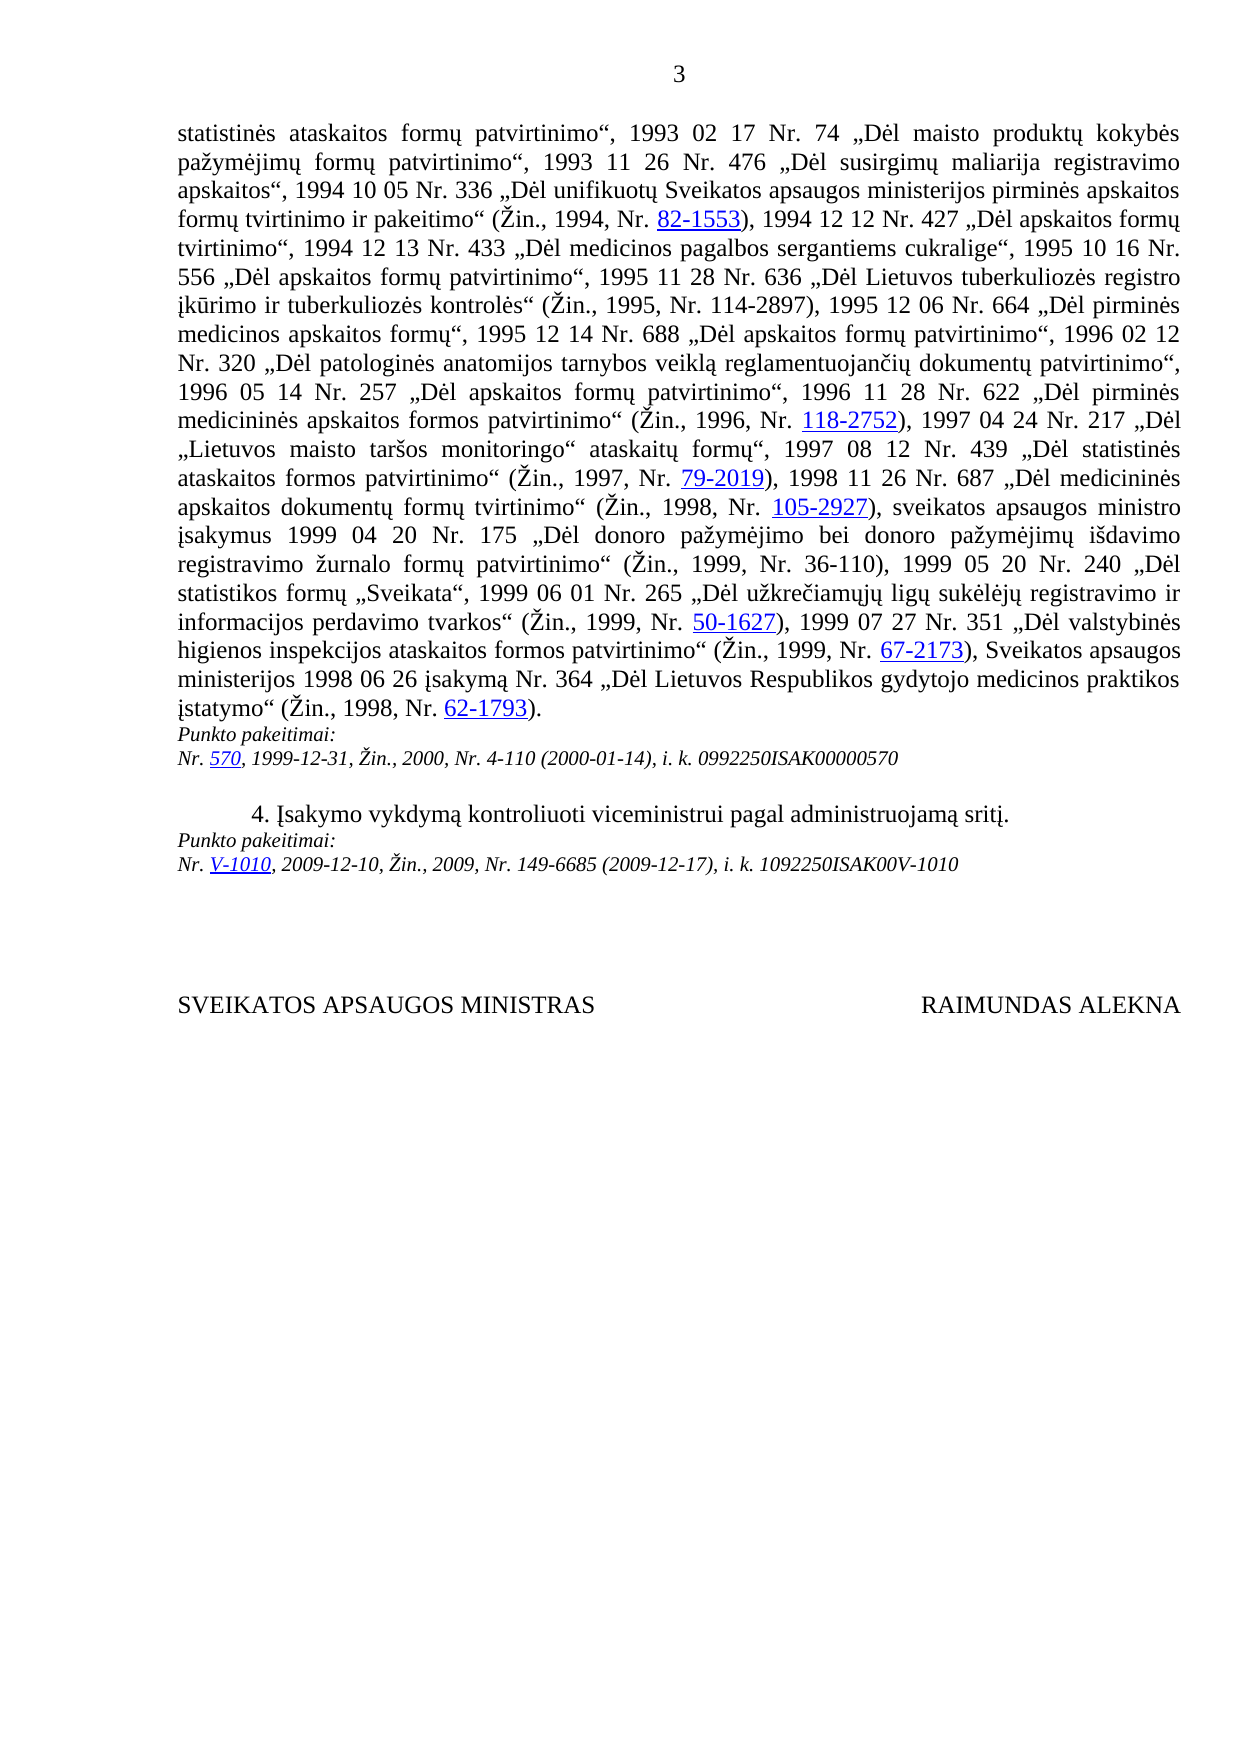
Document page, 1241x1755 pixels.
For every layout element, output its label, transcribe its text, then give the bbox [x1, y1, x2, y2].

text Punkto pakeitimai: [177, 827, 1181, 852]
text statistinės ataskaitos formų patvirtinimo“, 1993 02 17 Nr. 74 „Dėl maisto produktų kokybės pažymėjimų formų patvirtinimo“, 1993 11 26 Nr. 476 „Dėl susirgimų maliarija registravimo apskaitos“, 1994 10 05 Nr. 336 „Dėl unifikuotų Sveikatos apsaugos ministerijos pirminės apskaitos formų tvirtinimo ir pakeitimo“ (Žin., 1994, Nr. 82-1553), 1994 12 12 Nr. 427 „Dėl apskaitos formų tvirtinimo“, 1994 12 13 Nr. 433 „Dėl medicinos pagalbos sergantiems cukralige“, 1995 10 16 Nr. 556 „Dėl apskaitos formų patvirtinimo“, 1995 11 28 Nr. 636 „Dėl Lietuvos tuberkuliozės registro įkūrimo ir tuberkuliozės kontrolės“ (Žin., 1995, Nr. 114-2897), 1995 12 06 Nr. 664 „Dėl pirminės medicinos apskaitos formų“, 1995 12 14 Nr. 688 „Dėl apskaitos formų patvirtinimo“, 1996 02 12 Nr. 320 „Dėl patologinės anatomijos tarnybos veiklą reglamentuojančių dokumentų patvirtinimo“, 1996 05 14 Nr. 257 „Dėl apskaitos formų patvirtinimo“, 1996 11 28 Nr. 622 „Dėl pirminės medicininės apskaitos formos patvirtinimo“ (Žin., 1996, Nr. 118-2752), 1997 04 24 Nr. 217 „Dėl „Lietuvos maisto taršos monitoringo“ ataskaitų formų“, 1997 08 12 Nr. 439 „Dėl statistinės ataskaitos formos patvirtinimo“ (Žin., 1997, Nr. 79-2019), 1998 11 26 Nr. 687 „Dėl medicininės apskaitos dokumentų formų tvirtinimo“ (Žin., 1998, Nr. 105-2927), sveikatos apsaugos ministro įsakymus 1999 04 20 Nr. 175 „Dėl donoro pažymėjimo bei donoro pažymėjimų išdavimo registravimo žurnalo formų patvirtinimo“ (Žin., 1999, Nr. 36-110), 1999 05 20 Nr. 240 „Dėl statistikos formų „Sveikata“, 1999 06 01 Nr. 265 „Dėl užkrečiamųjų ligų sukėlėjų registravimo ir informacijos perdavimo tvarkos“ (Žin., 1999, Nr. 50-1627), 1999 07 27 Nr. 351 „Dėl valstybinės higienos inspekcijos ataskaitos formos patvirtinimo“ (Žin., 1999, Nr. 67-2173), Sveikatos apsaugos ministerijos 1998 06 26 įsakymą Nr. 364 „Dėl Lietuvos Respublikos gydytojo medicinos praktikos įstatymo“ (Žin., 1998, Nr. 62-1793). [177, 118, 1181, 722]
text Nr. 570, 1999-12-31, Žin., 2000, Nr. 4-110 (2000-01-14), i. k. 0992250ISAK00000570 [177, 746, 1181, 770]
text Nr. V-1010, 2009-12-10, Žin., 2009, Nr. 149-6685 (2009-12-17), i. k. 1092250ISAK00V-1010 [177, 852, 1181, 876]
text Punkto pakeitimai: [177, 722, 1181, 746]
text SVEIKATOS APSAUGOS MINISTRAS RAIMUNDAS ALEKNA [177, 991, 1181, 1019]
text 4. Įsakymo vykdymą kontroliuoti viceministrui pagal administruojamą sritį. [177, 799, 1181, 827]
